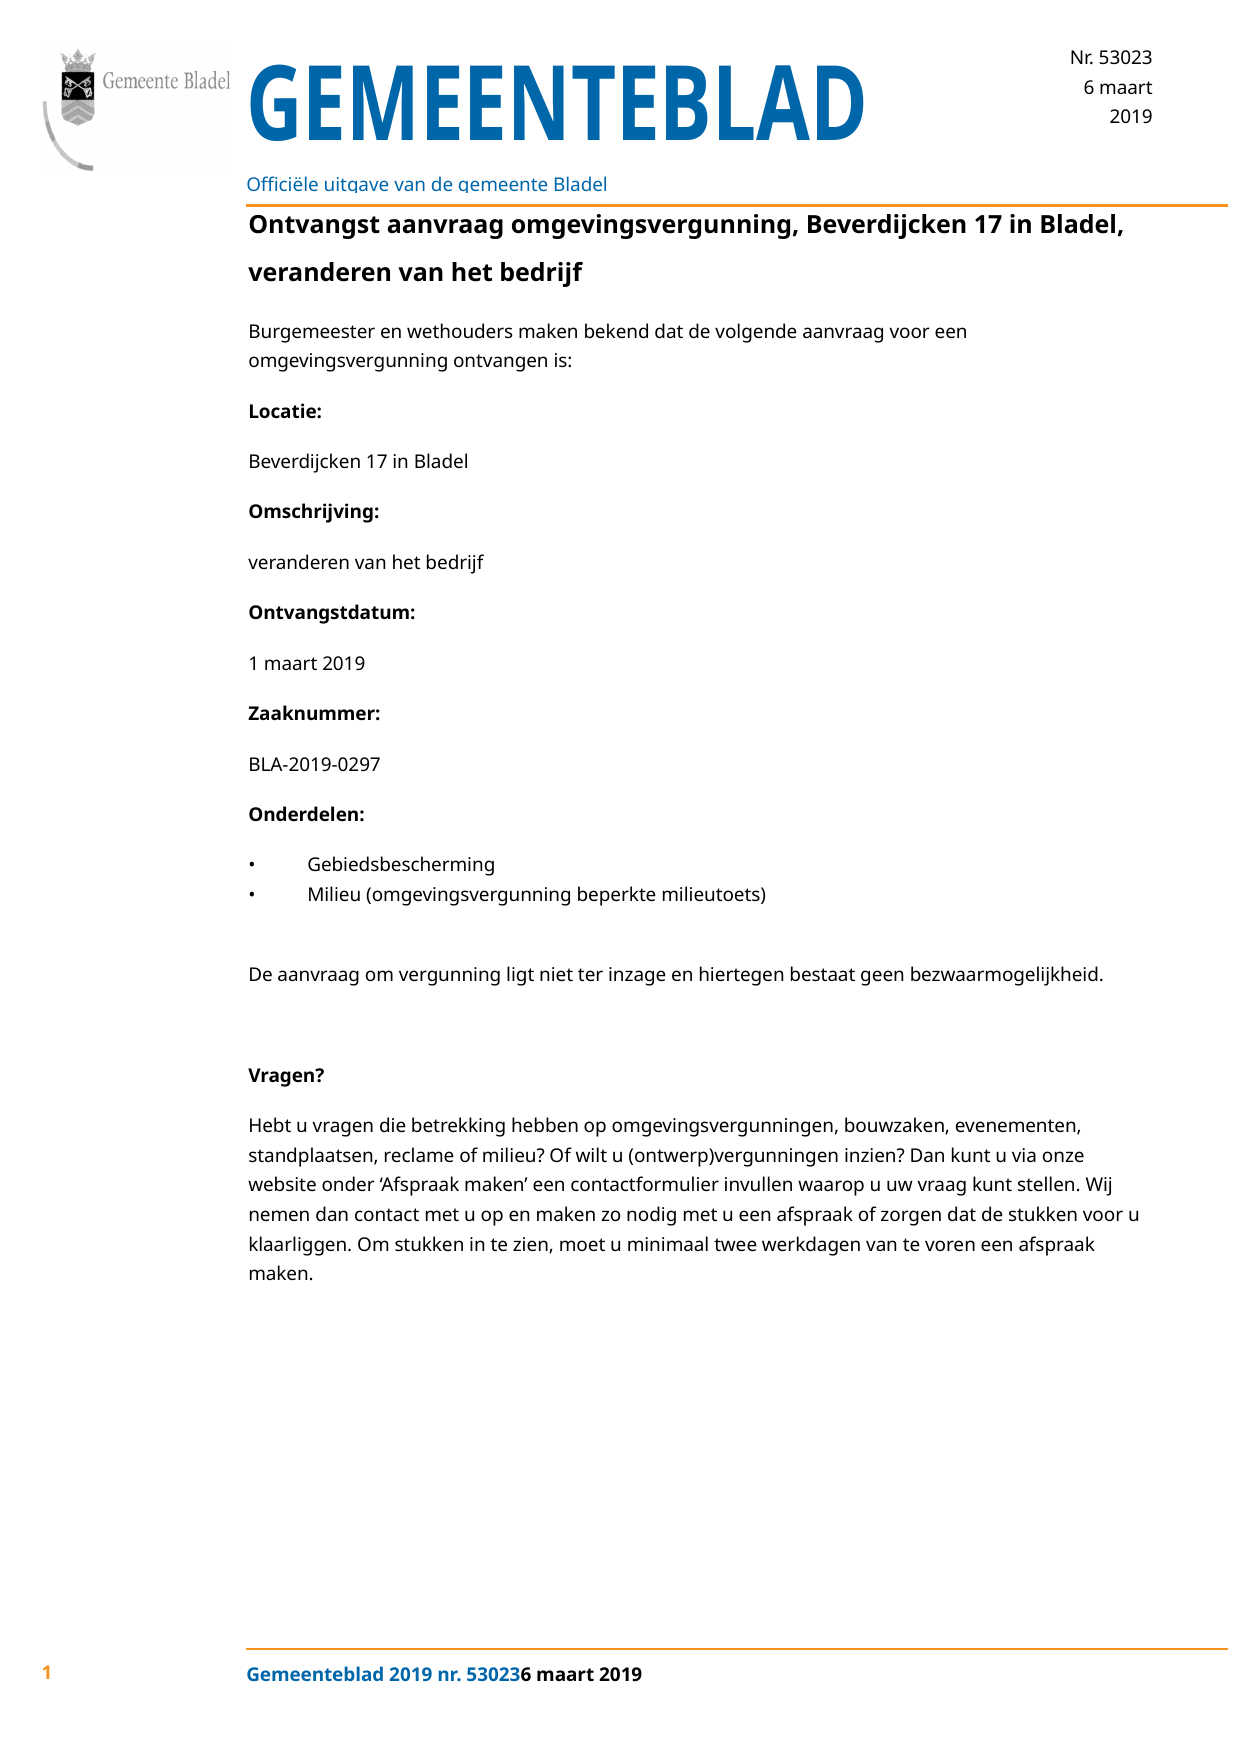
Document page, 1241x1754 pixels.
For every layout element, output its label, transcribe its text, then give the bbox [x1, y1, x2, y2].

list Gebiedsbescherming [248, 852, 1152, 877]
text Vragen? [248, 1062, 1152, 1088]
text De aanvraag om vergunning ligt niet ter inzage en hiertegen bestaat geen bezwaarmogelijkheid. [248, 961, 1152, 987]
text Hebt u vragen die betrekking hebben op omgevingsvergunningen, bouwzaken, evenementen, standplaatsen, reclame of milieu? Of wilt u (ontwerp)vergunningen inzien? Dan kunt u via onze website onder ‘Afspraak maken’ een contactformulier invullen waarop u uw vraag kunt stellen. Wij nemen dan contact met u op en maken zo nodig met u een afspraak of zorgen dat de stukken voor u klaarliggen. Om stukken in te zien, moet u minimaal twee werkdagen van te voren een afspraak maken. [248, 1112, 1152, 1286]
text BLA-2019-0297 [248, 751, 1152, 777]
text Omschrijving: [248, 499, 1152, 524]
picture [41, 47, 231, 172]
text 1 maart 2019 [248, 650, 1152, 676]
text Burgemeester en wethouders maken bekend dat de volgende aanvraag voor een omgevingsvergunning ontvangen is: [248, 318, 1152, 373]
text Beverdijcken 17 in Bladel [248, 448, 1152, 474]
text Zaaknummer: [248, 700, 1152, 726]
list Milieu (omgevingsvergunning beperkte milieutoets) [248, 881, 1152, 907]
text Ontvangst aanvraag omgevingsvergunning, Beverdijcken 17 in Bladel, veranderen van het bedrijf [248, 207, 1152, 288]
text Locatie: [248, 398, 1152, 424]
text Ontvangstdatum: [248, 599, 1152, 625]
text veranderen van het bedrijf [248, 549, 1152, 575]
text Onderdelen: [248, 801, 1152, 827]
